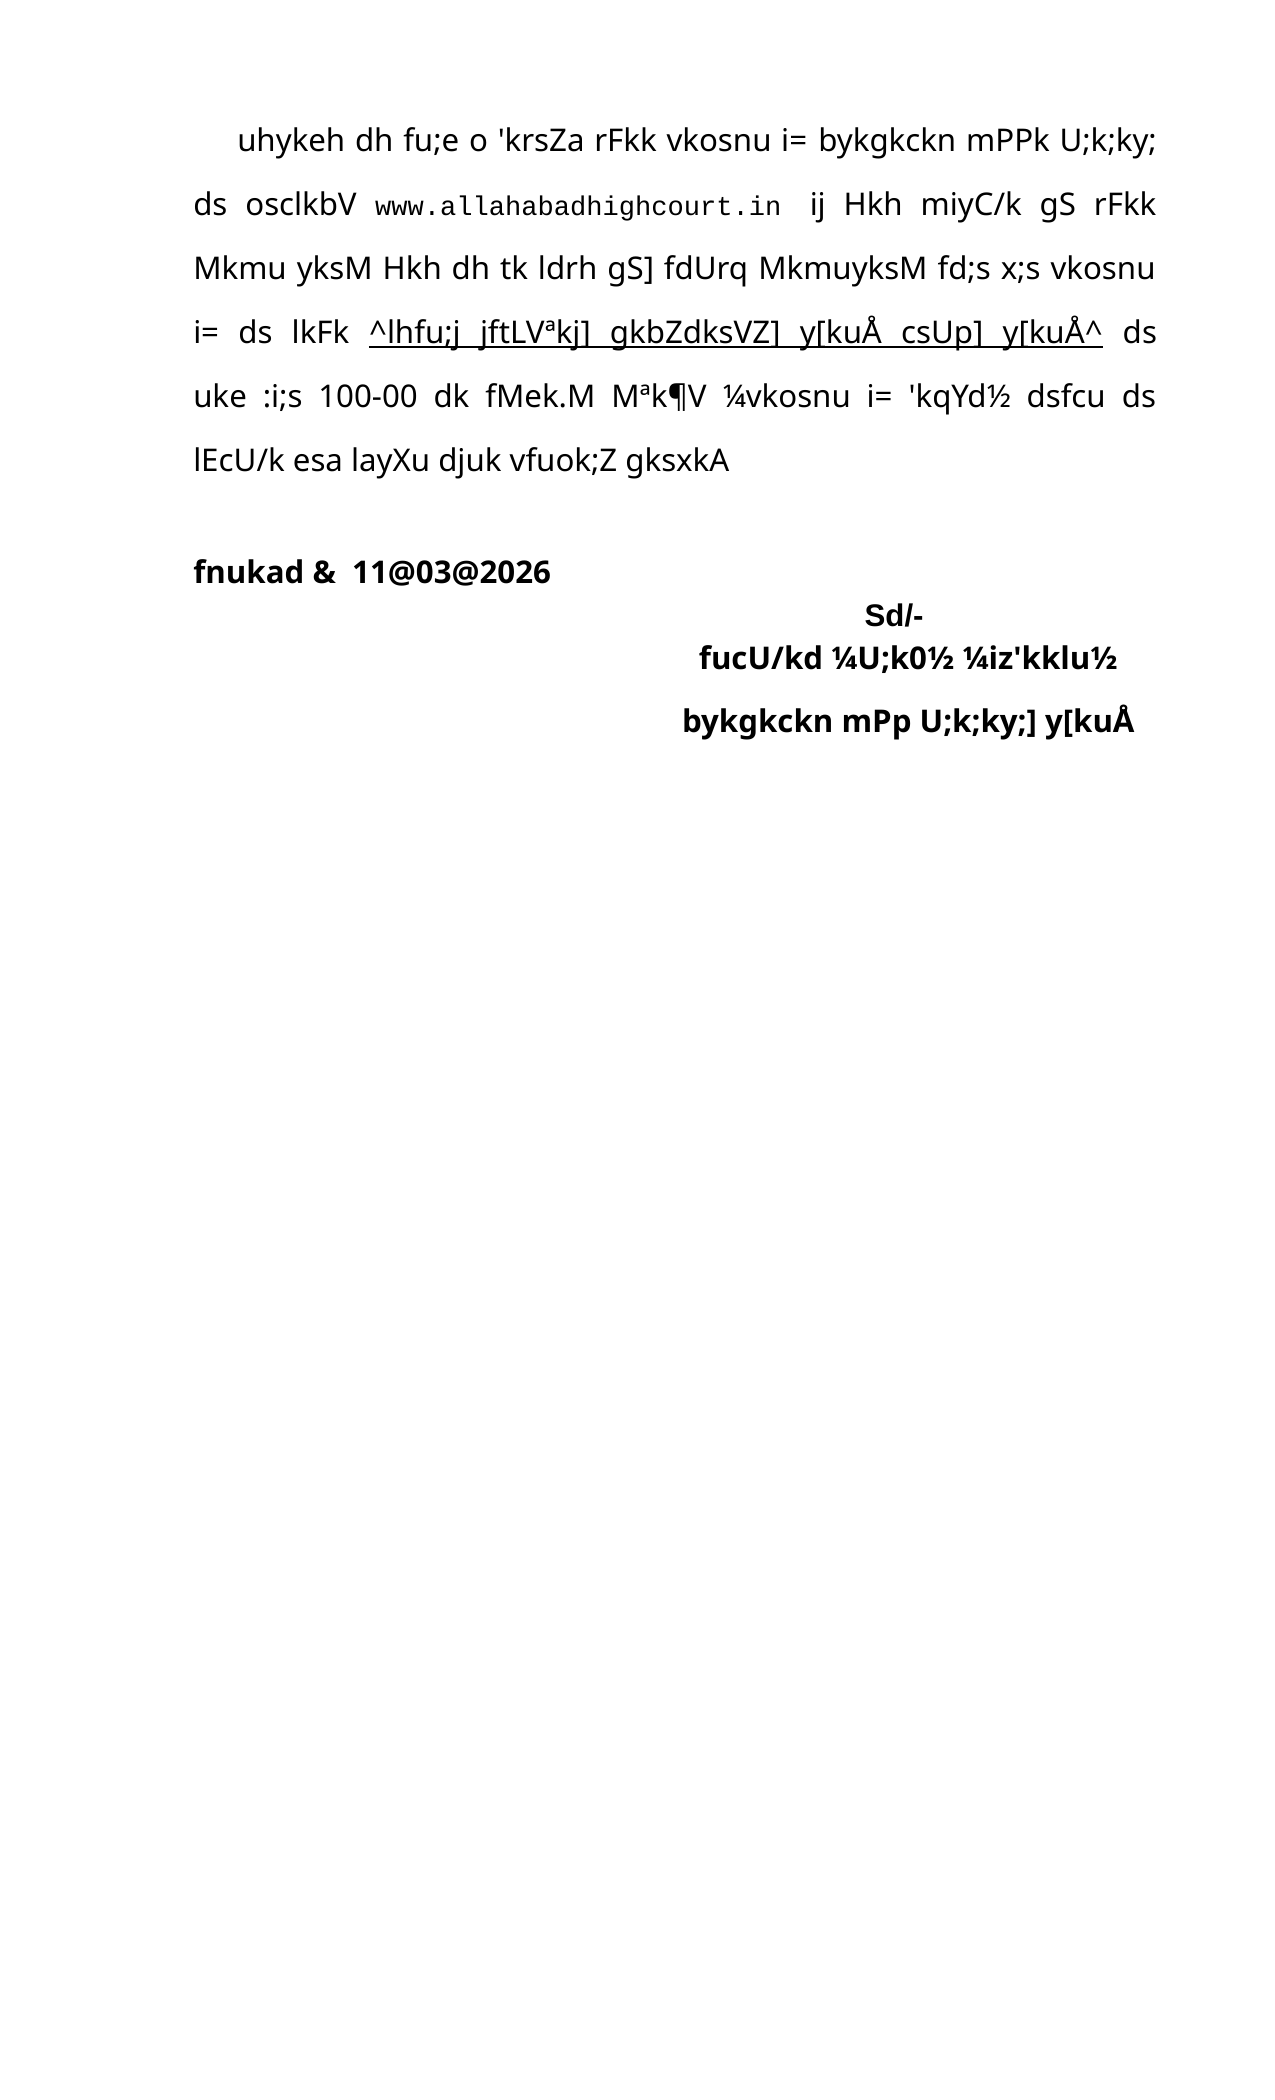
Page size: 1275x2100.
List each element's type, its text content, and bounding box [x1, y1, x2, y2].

text bykgkckn mPp U;k;ky;] y[kuÅ [631, 699, 1185, 742]
text Sd/- [118, 593, 1185, 636]
text uhykeh dh fu;e o 'krsZa rFkk vkosnu i= bykgkckn mPPk U;k;ky; ds osclkbV www.allahabadhighcourt.in ij Hkh miyC/k gS rFkk Mkmu yksM Hkh dh tk ldrh gS] fdUrq MkmuyksM fd;s x;s vkosnu i= ds lkFk ^lhfu;j jftLVªkj] gkbZdksVZ] y[kuÅ csUp] y[kuÅ^ ds uke :i;s 100-00 dk fMek.M Mªk¶V ¼vkosnu i= 'kqYd½ dsfcu ds lEcU/k esa layXu djuk vfuok;Z gksxkA [118, 118, 1157, 480]
text fucU/kd ¼U;k0½ ¼iz'kklu½ [631, 636, 1185, 678]
text fnukad & 11@03@2026 [118, 550, 1185, 593]
